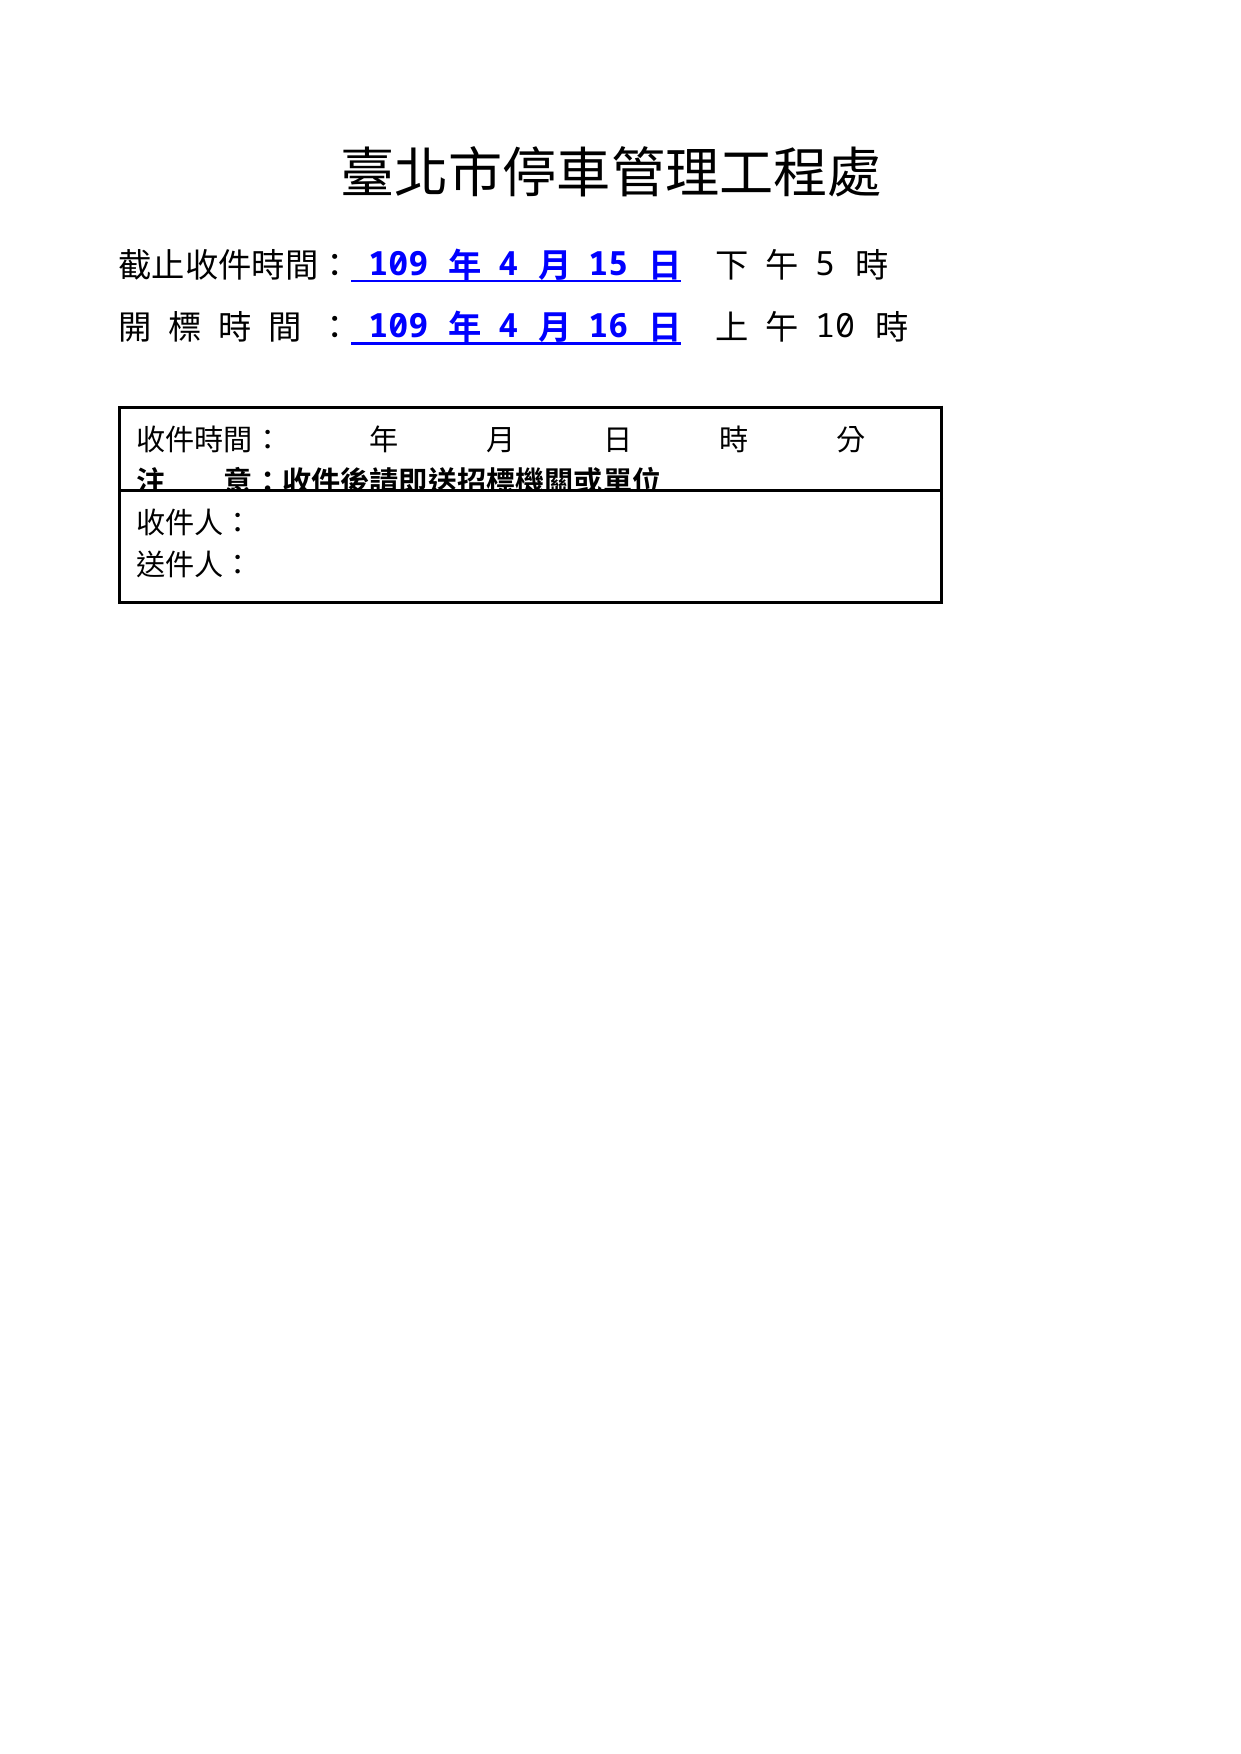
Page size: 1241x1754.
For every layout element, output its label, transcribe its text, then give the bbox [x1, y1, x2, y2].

text 收件時間： 年 月 日 時 分 [136, 416, 925, 458]
text 收件人： [136, 499, 925, 542]
text 臺北市停車管理工程處 [99, 96, 1122, 221]
text 注 意：收件後請即送招標機關或單位 [136, 458, 925, 489]
text 送件人： [136, 542, 925, 584]
text [121, 409, 940, 489]
text 截止收件時間： 109 年 4 月 15 日 下 午 5 時 [118, 221, 1122, 283]
text 開 標 時 間 ： 109 年 4 月 16 日 上 午 10 時 [118, 283, 1122, 346]
